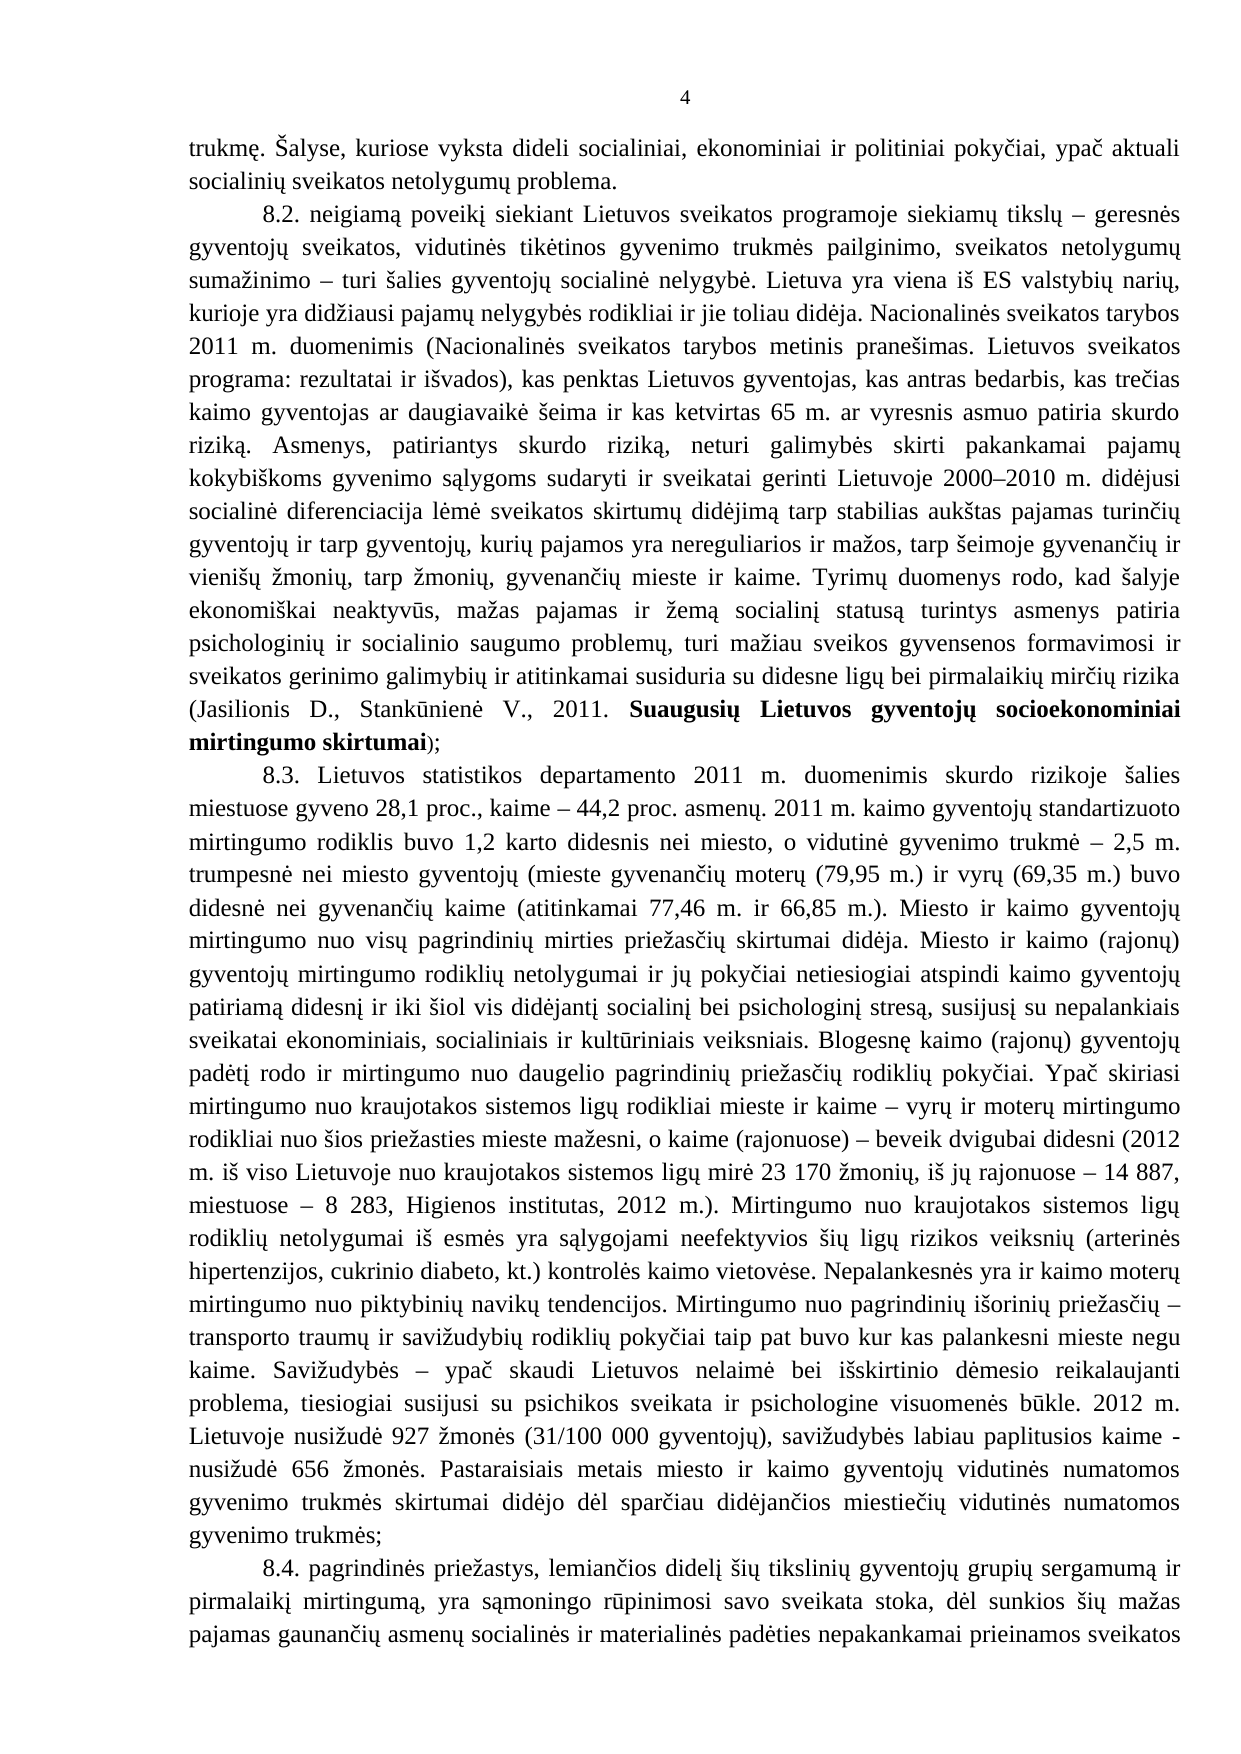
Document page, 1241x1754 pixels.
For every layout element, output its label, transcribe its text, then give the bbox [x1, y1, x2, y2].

text 8.4. pagrindinės priežastys, lemiančios didelį šių tikslinių gyventojų grupių sergamumą ir pirmalaikį mirtingumą, yra sąmoningo rūpinimosi savo sveikata stoka, dėl sunkios šių mažas pajamas gaunančių asmenų socialinės ir materialinės padėties nepakankamai prieinamos sveikatos [188, 1553, 1181, 1648]
text 8.2. neigiamą poveikį siekiant Lietuvos sveikatos programoje siekiamų tikslų – geresnės gyventojų sveikatos, vidutinės tikėtinos gyvenimo trukmės pailginimo, sveikatos netolygumų sumažinimo – turi šalies gyventojų socialinė nelygybė. Lietuva yra viena iš ES valstybių narių, kurioje yra didžiausi pajamų nelygybės rodikliai ir jie toliau didėja. Nacionalinės sveikatos tarybos 2011 m. duomenimis (Nacionalinės sveikatos tarybos metinis pranešimas. Lietuvos sveikatos programa: rezultatai ir išvados), kas penktas Lietuvos gyventojas, kas antras bedarbis, kas trečias kaimo gyventojas ar daugiavaikė šeima ir kas ketvirtas 65 m. ar vyresnis asmuo patiria skurdo riziką. Asmenys, patiriantys skurdo riziką, neturi galimybės skirti pakankamai pajamų kokybiškoms gyvenimo sąlygoms sudaryti ir sveikatai gerinti Lietuvoje 2000–2010 m. didėjusi socialinė diferenciacija lėmė sveikatos skirtumų didėjimą tarp stabilias aukštas pajamas turinčių gyventojų ir tarp gyventojų, kurių pajamos yra nereguliarios ir mažos, tarp šeimoje gyvenančių ir vienišų žmonių, tarp žmonių, gyvenančių mieste ir kaime. Tyrimų duomenys rodo, kad šalyje ekonomiškai neaktyvūs, mažas pajamas ir žemą socialinį statusą turintys asmenys patiria psichologinių ir socialinio saugumo problemų, turi mažiau sveikos gyvensenos formavimosi ir sveikatos gerinimo galimybių ir atitinkamai susiduria su didesne ligų bei pirmalaikių mirčių rizika (Jasilionis D., Stankūnienė V., 2011. Suaugusių Lietuvos gyventojų socioekonominiai mirtingumo skirtumai); [188, 199, 1181, 756]
text trukmę. Šalyse, kuriose vyksta dideli socialiniai, ekonominiai ir politiniai pokyčiai, ypač aktuali socialinių sveikatos netolygumų problema. [188, 133, 1181, 195]
text 8.3. Lietuvos statistikos departamento 2011 m. duomenimis skurdo rizikoje šalies miestuose gyveno 28,1 proc., kaime – 44,2 proc. asmenų. 2011 m. kaimo gyventojų standartizuoto mirtingumo rodiklis buvo 1,2 karto didesnis nei miesto, o vidutinė gyvenimo trukmė – 2,5 m. trumpesnė nei miesto gyventojų (mieste gyvenančių moterų (79,95 m.) ir vyrų (69,35 m.) buvo didesnė nei gyvenančių kaime (atitinkamai 77,46 m. ir 66,85 m.). Miesto ir kaimo gyventojų mirtingumo nuo visų pagrindinių mirties priežasčių skirtumai didėja. Miesto ir kaimo (rajonų) gyventojų mirtingumo rodiklių netolygumai ir jų pokyčiai netiesiogiai atspindi kaimo gyventojų patiriamą didesnį ir iki šiol vis didėjantį socialinį bei psichologinį stresą, susijusį su nepalankiais sveikatai ekonominiais, socialiniais ir kultūriniais veiksniais. Blogesnę kaimo (rajonų) gyventojų padėtį rodo ir mirtingumo nuo daugelio pagrindinių priežasčių rodiklių pokyčiai. Ypač skiriasi mirtingumo nuo kraujotakos sistemos ligų rodikliai mieste ir kaime – vyrų ir moterų mirtingumo rodikliai nuo šios priežasties mieste mažesni, o kaime (rajonuose) – beveik dvigubai didesni (2012 m. iš viso Lietuvoje nuo kraujotakos sistemos ligų mirė 23 170 žmonių, iš jų rajonuose – 14 887, miestuose – 8 283, Higienos institutas, 2012 m.). Mirtingumo nuo kraujotakos sistemos ligų rodiklių netolygumai iš esmės yra sąlygojami neefektyvios šių ligų rizikos veiksnių (arterinės hipertenzijos, cukrinio diabeto, kt.) kontrolės kaimo vietovėse. Nepalankesnės yra ir kaimo moterų mirtingumo nuo piktybinių navikų tendencijos. Mirtingumo nuo pagrindinių išorinių priežasčių – transporto traumų ir savižudybių rodiklių pokyčiai taip pat buvo kur kas palankesni mieste negu kaime. Savižudybės – ypač skaudi Lietuvos nelaimė bei išskirtinio dėmesio reikalaujanti problema, tiesiogiai susijusi su psichikos sveikata ir psichologine visuomenės būkle. 2012 m. Lietuvoje nusižudė 927 žmonės (31/100 000 gyventojų), savižudybės labiau paplitusios kaime - nusižudė 656 žmonės. Pastaraisiais metais miesto ir kaimo gyventojų vidutinės numatomos gyvenimo trukmės skirtumai didėjo dėl sparčiau didėjančios miestiečių vidutinės numatomos gyvenimo trukmės; [188, 761, 1181, 1549]
